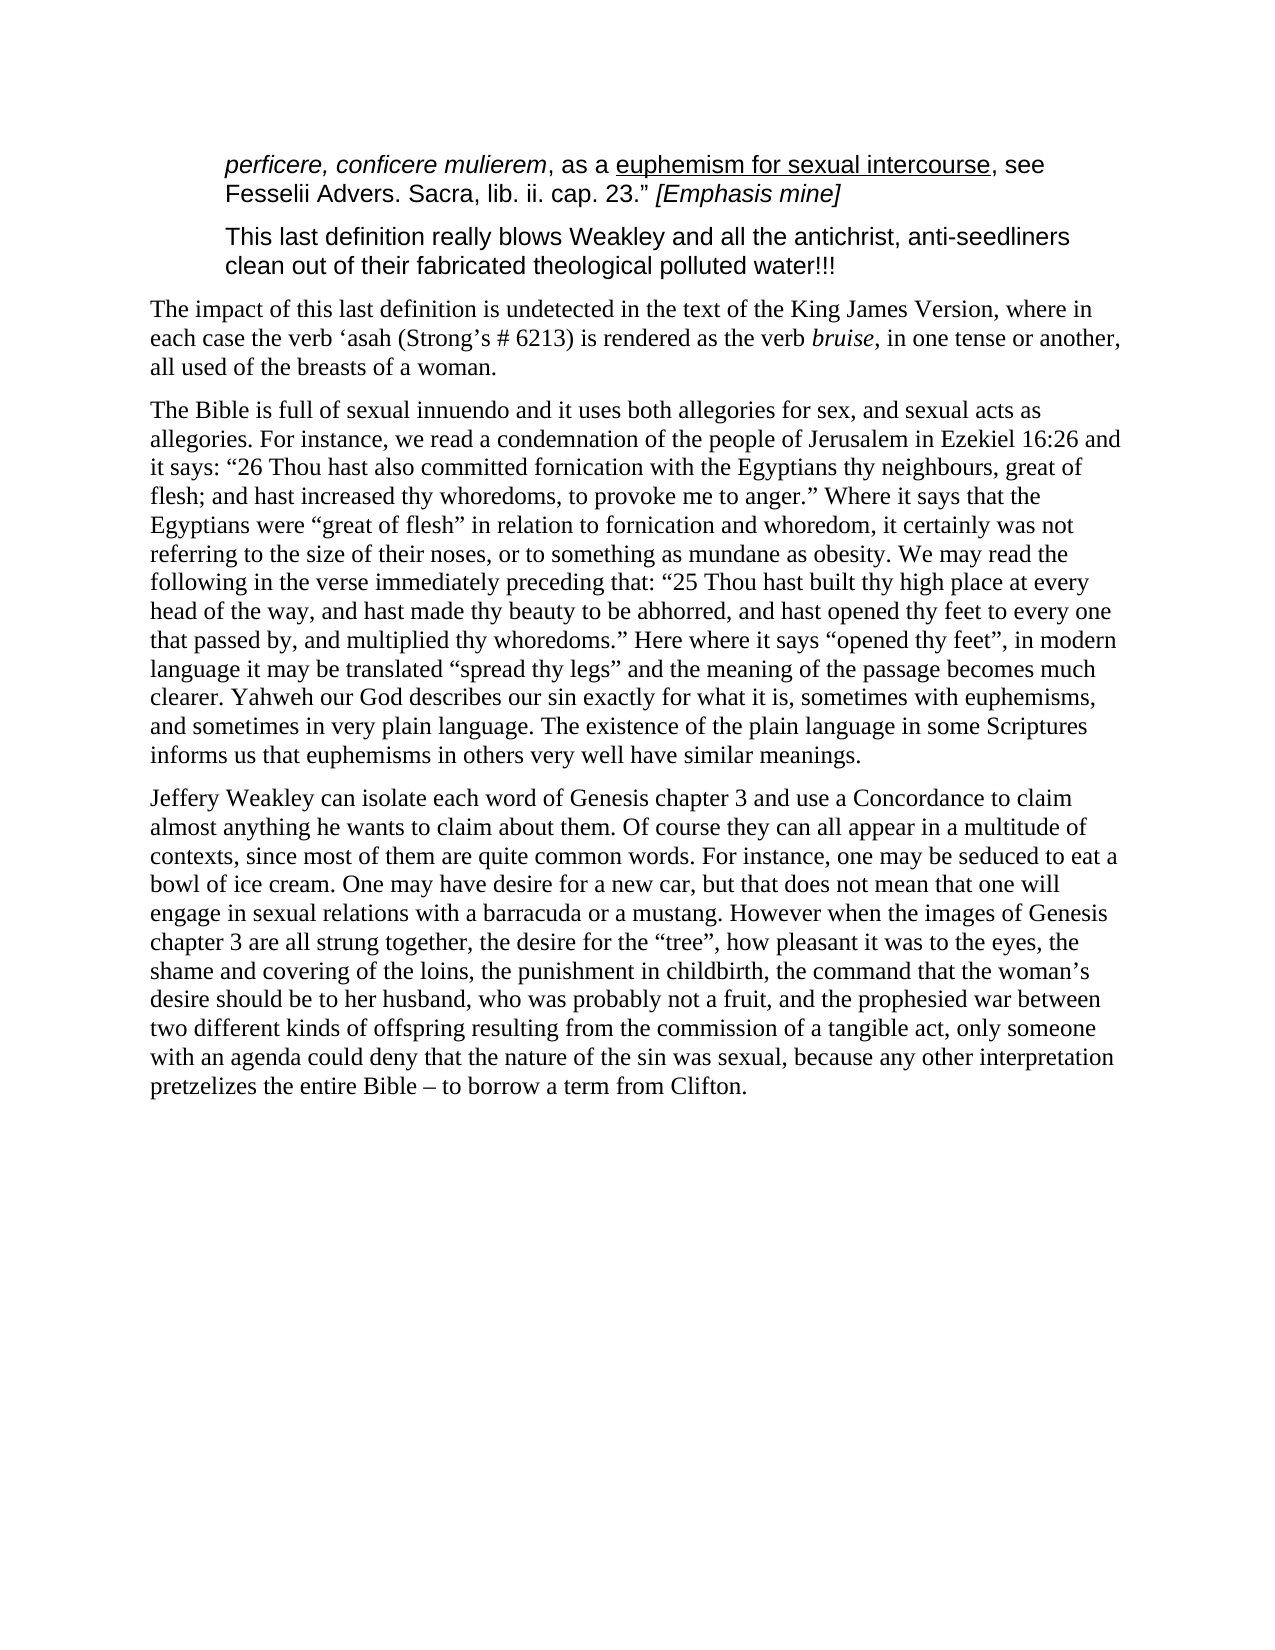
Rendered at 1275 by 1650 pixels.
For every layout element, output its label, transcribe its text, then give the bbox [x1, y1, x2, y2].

text The impact of this last definition is undetected in the text of the King James Version, where in each case the verb ‘asah (Strong’s # 6213) is rendered as the verb bruise, in one tense or another, all used of the breasts of a woman. [150, 294, 1125, 380]
text The Bible is full of sexual innuendo and it uses both allegories for sex, and sexual acts as allegories. For instance, we read a condemnation of the people of Jerusalem in Ezekiel 16:26 and it says: “26 Thou hast also committed fornication with the Egyptians thy neighbours, great of flesh; and hast increased thy whoredoms, to provoke me to anger.” Where it says that the Egyptians were “great of flesh” in relation to fornication and whoredom, it certainly was not referring to the size of their noses, or to something as mundane as obesity. We may read the following in the verse immediately preceding that: “25 Thou hast built thy high place at every head of the way, and hast made thy beauty to be abhorred, and hast opened thy feet to every one that passed by, and multiplied thy whoredoms.” Here where it says “opened thy feet”, in modern language it may be translated “spread thy legs” and the meaning of the passage becomes much clearer. Yahweh our God describes our sin exactly for what it is, sometimes with euphemisms, and sometimes in very plain language. The existence of the plain language in some Scriptures informs us that euphemisms in others very well have similar meanings. [150, 395, 1125, 769]
text This last definition really blows Weakley and all the antichrist, anti-seedliners clean out of their fabricated theological polluted water!!! [225, 222, 1125, 279]
text Jeffery Weakley can isolate each word of Genesis chapter 3 and use a Concordance to claim almost anything he wants to claim about them. Of course they can all appear in a multitude of contexts, since most of them are quite common words. For instance, one may be seduced to eat a bowl of ice cream. One may have desire for a new car, but that does not mean that one will engage in sexual relations with a barracuda or a mustang. However when the images of Genesis chapter 3 are all strung together, the desire for the “tree”, how pleasant it was to the eyes, the shame and covering of the loins, the punishment in childbirth, the command that the woman’s desire should be to her husband, who was probably not a fruit, and the prophesied war between two different kinds of offspring resulting from the commission of a tangible act, only someone with an agenda could deny that the nature of the sin was sexual, because any other interpretation pretzelizes the entire Bible – to borrow a term from Clifton. [150, 783, 1125, 1099]
text perficere, conficere mulierem, as a euphemism for sexual intercourse, see Fesselii Advers. Sacra, lib. ii. cap. 23.” [Emphasis mine] [225, 150, 1125, 207]
